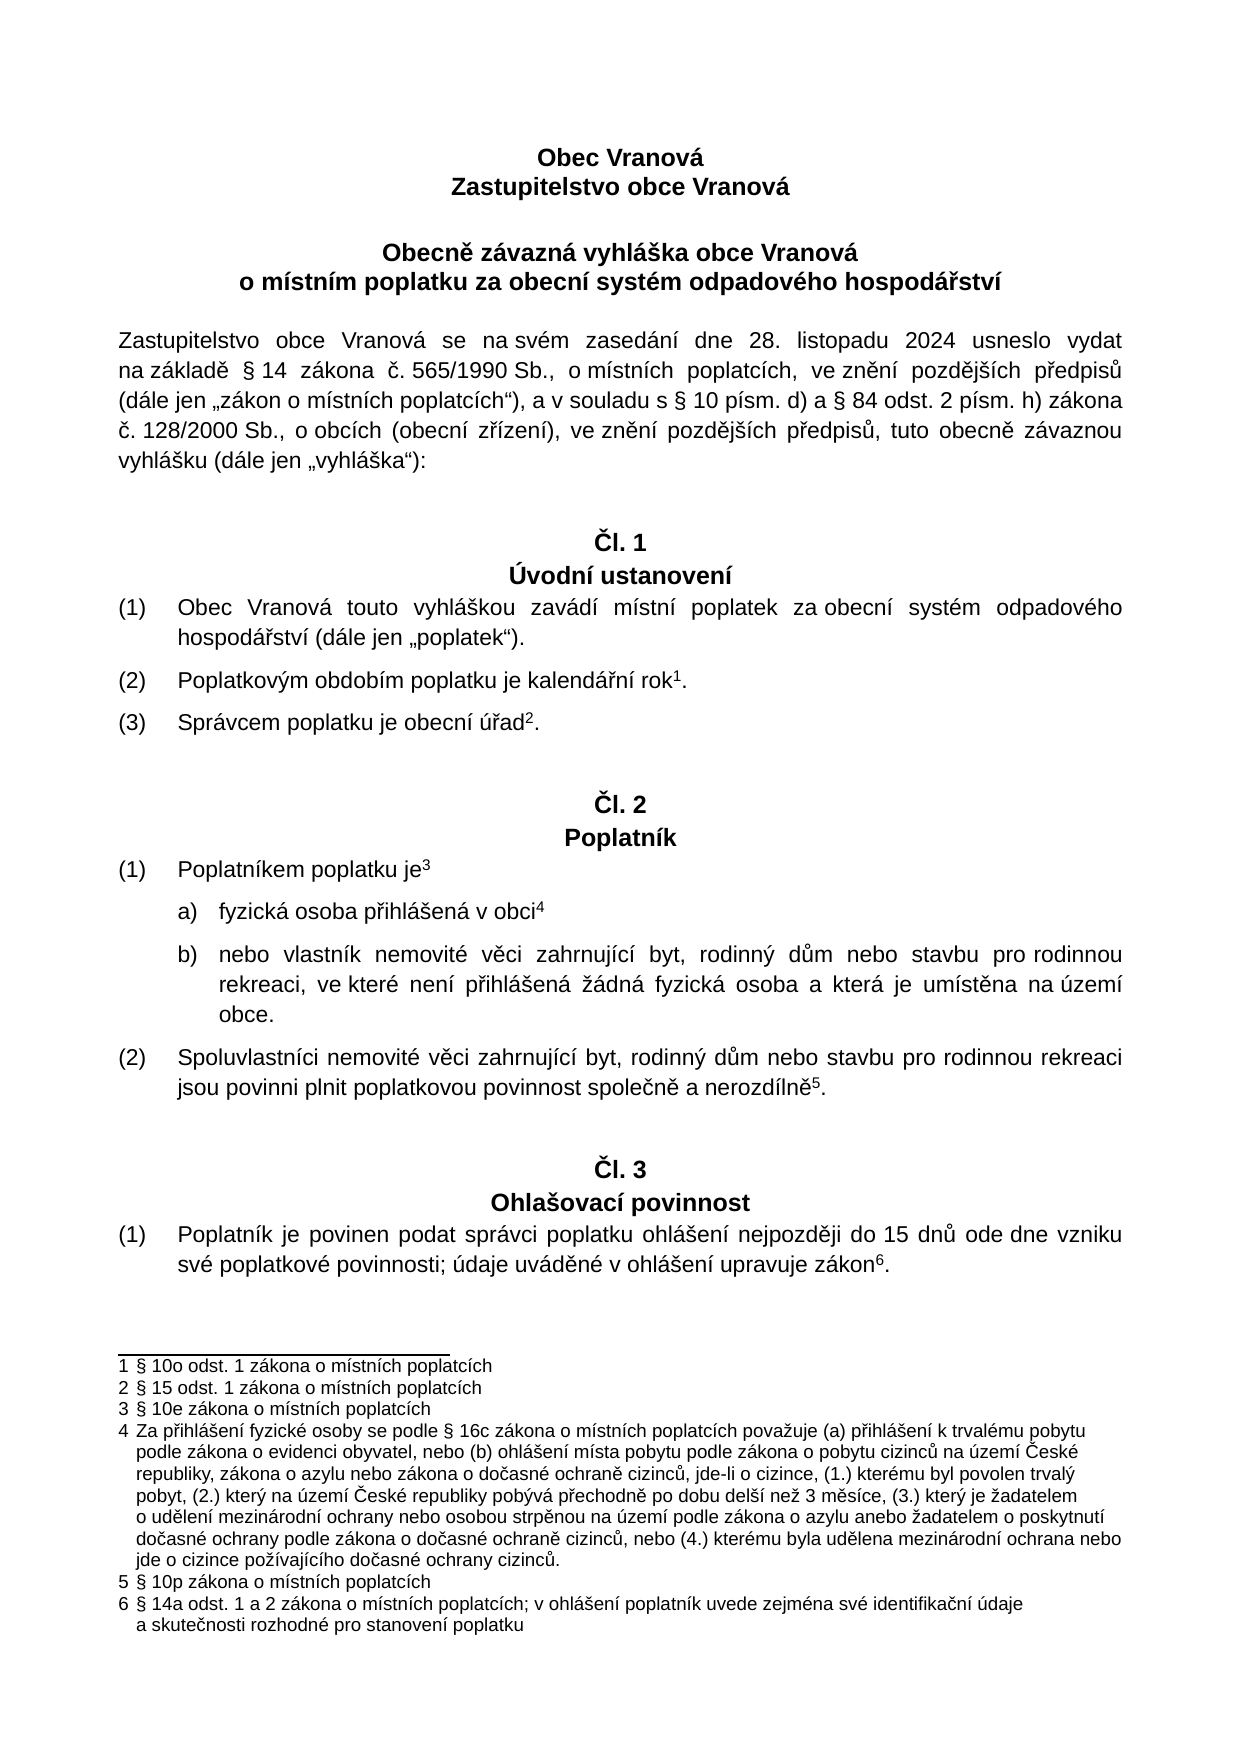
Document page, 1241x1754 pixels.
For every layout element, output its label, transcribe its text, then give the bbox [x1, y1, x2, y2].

text Zastupitelstvo obce Vranová se na svém zasedání dne 28. listopadu 2024 usneslo vydat na základě § 14 zákona č. 565/1990 Sb., o místních poplatcích, ve znění pozdějších předpisů (dále jen „zákon o místních poplatcích“), a v souladu s § 10 písm. d) a § 84 odst. 2 písm. h) zákona č. 128/2000 Sb., o obcích (obecní zřízení), ve znění pozdějších předpisů, tuto obecně závaznou vyhlášku (dále jen „vyhláška“): [118, 327, 1122, 474]
list Spoluvlastníci nemovité věci zahrnující byt, rodinný dům nebo stavbu pro rodinnou rekreaci jsou povinni plnit poplatkovou povinnost společně a nerozdílně. [118, 1044, 1122, 1101]
list § 10e zákona o místních poplatcích [118, 1398, 1122, 1420]
list nebo vlastník nemovité věci zahrnující byt, rodinný dům nebo stavbu pro rodinnou rekreaci, ve které není přihlášená žádná fyzická osoba a která je umístěna na území obce. [177, 941, 1122, 1028]
list Poplatkovým obdobím poplatku je kalendářní rok. [118, 667, 1122, 693]
subtitle Čl. 1 Úvodní ustanovení [118, 528, 1122, 589]
list Správcem poplatku je obecní úřad. [118, 709, 1122, 736]
text Obec Vranová Zastupitelstvo obce Vranová [118, 143, 1122, 201]
subtitle Obecně závazná vyhláška obce Vranová o místním poplatku za obecní systém odpadového hospodářství [118, 238, 1122, 295]
list § 14a odst. 1 a 2 zákona o místních poplatcích; v ohlášení poplatník uvede zejména své identifikační údaje a skutečnosti rozhodné pro stanovení poplatku [118, 1592, 1122, 1635]
subtitle Čl. 3 Ohlašovací povinnost [118, 1154, 1122, 1216]
list § 10p zákona o místních poplatcích [118, 1571, 1122, 1592]
list Poplatník je povinen podat správci poplatku ohlášení nejpozději do 15 dnů ode dne vzniku své poplatkové povinnosti; údaje uváděné v ohlášení upravuje zákon. [118, 1221, 1122, 1277]
list § 10o odst. 1 zákona o místních poplatcích [118, 1355, 1122, 1377]
list fyzická osoba přihlášená v obci [177, 898, 1122, 925]
list Za přihlášení fyzické osoby se podle § 16c zákona o místních poplatcích považuje (a) přihlášení k trvalému pobytu podle zákona o evidenci obyvatel, nebo (b) ohlášení místa pobytu podle zákona o pobytu cizinců na území České republiky, zákona o azylu nebo zákona o dočasné ochraně cizinců, jde-li o cizince, (1.) kterému byl povolen trvalý pobyt, (2.) který na území České republiky pobývá přechodně po dobu delší než 3 měsíce, (3.) který je žadatelem o udělení mezinárodní ochrany nebo osobou strpěnou na území podle zákona o azylu anebo žadatelem o poskytnutí dočasné ochrany podle zákona o dočasné ochraně cizinců, nebo (4.) kterému byla udělena mezinárodní ochrana nebo jde o cizince požívajícího dočasné ochrany cizinců. [118, 1420, 1122, 1571]
list Obec Vranová touto vyhláškou zavádí místní poplatek za obecní systém odpadového hospodářství (dále jen „poplatek“). [118, 594, 1122, 650]
list § 15 odst. 1 zákona o místních poplatcích [118, 1377, 1122, 1398]
subtitle Čl. 2 Poplatník [118, 789, 1122, 851]
list Poplatníkem poplatku je [118, 856, 1122, 882]
